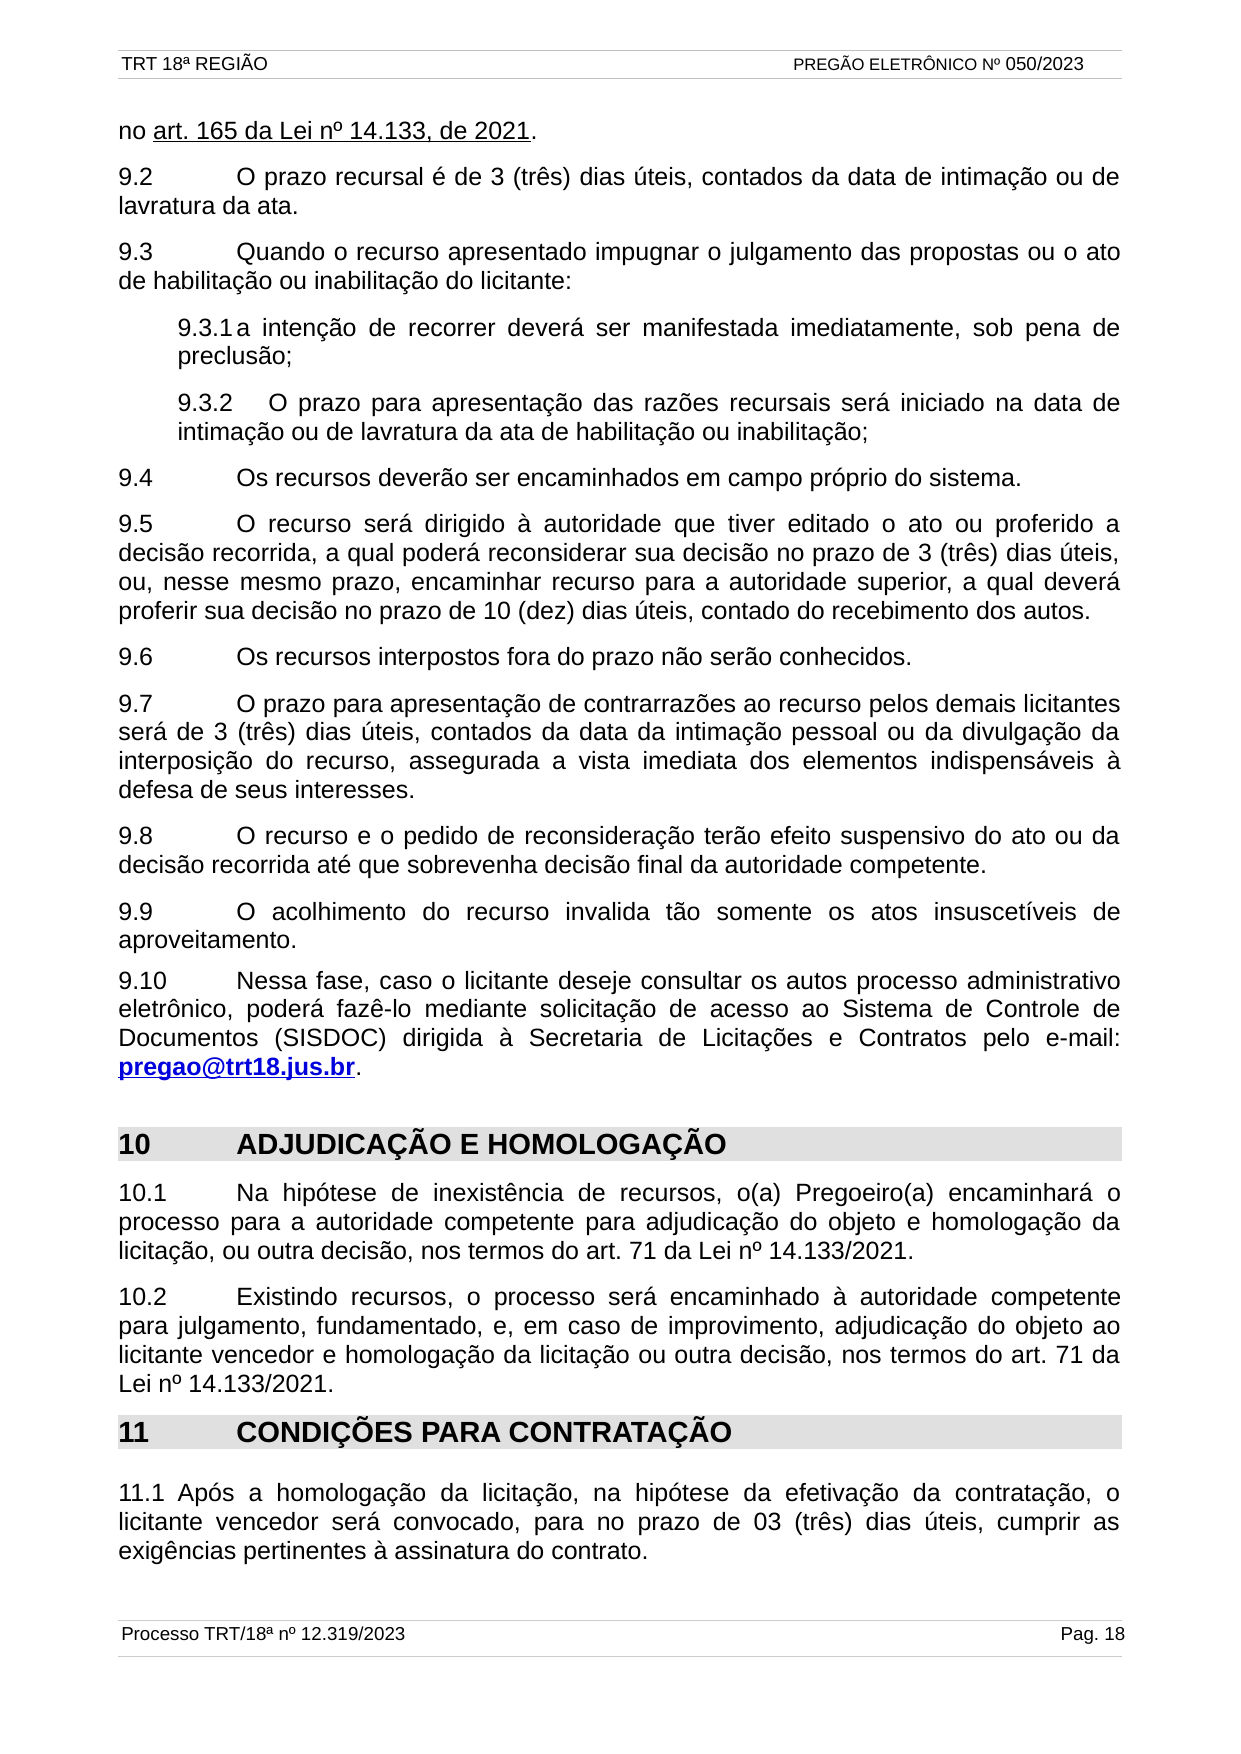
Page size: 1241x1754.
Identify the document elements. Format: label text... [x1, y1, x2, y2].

text 9.8 O recurso e o pedido de reconsideração terão efeito suspensivo do ato ou da decisão recorrida até que sobrevenha decisão final da autoridade competente. [118, 821, 1122, 879]
text no art. 165 da Lei nº 14.133, de 2021. [118, 116, 1122, 144]
text 11 CONDIÇÕES PARA CONTRATAÇÃO [118, 1415, 1122, 1449]
text 9.9 O acolhimento do recurso invalida tão somente os atos insuscetíveis de aproveitamento. [118, 896, 1122, 954]
text 10.1 Na hipótese de inexistência de recursos, o(a) Pregoeiro(a) encaminhará o processo para a autoridade competente para adjudicação do objeto e homologação da licitação, ou outra decisão, nos termos do art. 71 da Lei nº 14.133/2021. [118, 1178, 1122, 1265]
text 10 ADJUDICAÇÃO E HOMOLOGAÇÃO [118, 1127, 1122, 1161]
text 9.6 Os recursos interpostos fora do prazo não serão conhecidos. [118, 642, 1122, 671]
text 9.10 Nessa fase, caso o licitante deseje consultar os autos processo administrativo eletrônico, poderá fazê-lo mediante solicitação de acesso ao Sistema de Controle de Documentos (SISDOC) dirigida à Secretaria de Licitações e Contratos pelo e-mail: pregao@trt18.jus.br. [118, 966, 1122, 1081]
text 9.3.2 O prazo para apresentação das razões recursais será iniciado na data de intimação ou de lavratura da ata de habilitação ou inabilitação; [177, 388, 1122, 445]
text 9.3 Quando o recurso apresentado impugnar o julgamento das propostas ou o ato de habilitação ou inabilitação do licitante: [118, 237, 1122, 295]
text 10.2 Existindo recursos, o processo será encaminhado à autoridade competente para julgamento, fundamentado, e, em caso de improvimento, adjudicação do objeto ao licitante vencedor e homologação da licitação ou outra decisão, nos termos do art. 71 da Lei nº 14.133/2021. [118, 1282, 1122, 1397]
text 9.4 Os recursos deverão ser encaminhados em campo próprio do sistema. [118, 463, 1122, 492]
text 9.3.1 a intenção de recorrer deverá ser manifestada imediatamente, sob pena de preclusão; [177, 312, 1122, 370]
text 9.2 O prazo recursal é de 3 (três) dias úteis, contados da data de intimação ou de lavratura da ata. [118, 162, 1122, 219]
text 9.7 O prazo para apresentação de contrarrazões ao recurso pelos demais licitantes será de 3 (três) dias úteis, contados da data da intimação pessoal ou da divulgação da interposição do recurso, assegurada a vista imediata dos elementos indispensáveis à defesa de seus interesses. [118, 688, 1122, 803]
text 9.5 O recurso será dirigido à autoridade que tiver editado o ato ou proferido a decisão recorrida, a qual poderá reconsiderar sua decisão no prazo de 3 (três) dias úteis, ou, nesse mesmo prazo, encaminhar recurso para a autoridade superior, a qual deverá proferir sua decisão no prazo de 10 (dez) dias úteis, contado do recebimento dos autos. [118, 509, 1122, 624]
text 11.1 Após a homologação da licitação, na hipótese da efetivação da contratação, o licitante vencedor será convocado, para no prazo de 03 (três) dias úteis, cumprir as exigências pertinentes à assinatura do contrato. [118, 1478, 1122, 1564]
